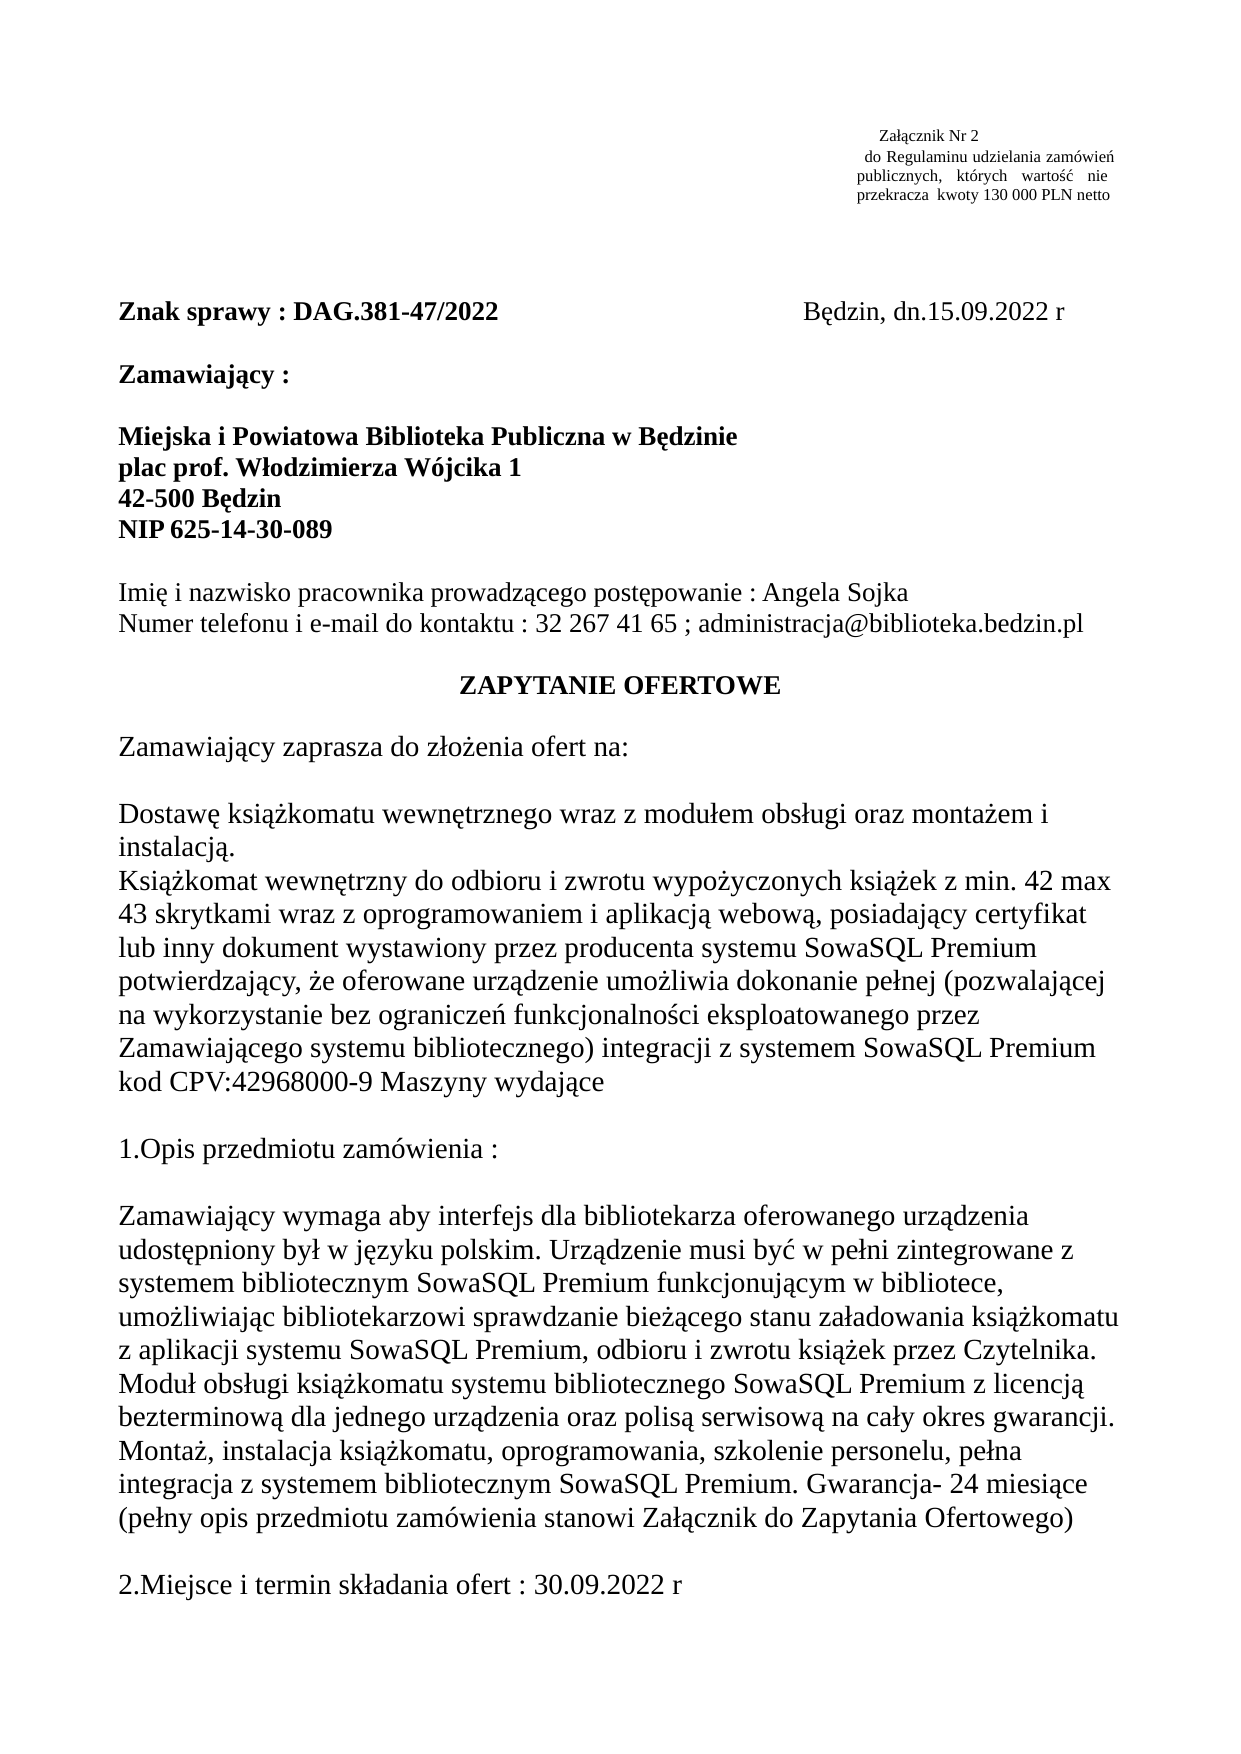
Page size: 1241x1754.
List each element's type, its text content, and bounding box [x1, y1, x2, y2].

text (pełny opis przedmiotu zamówienia stanowi Załącznik do Zapytania Ofertowego) [118, 1500, 1122, 1534]
text Numer telefonu i e-mail do kontaktu : 32 267 41 65 ; administracja@biblioteka.bedzin.pl [118, 607, 1122, 638]
text Moduł obsługi książkomatu systemu bibliotecznego SowaSQL Premium z licencją bezterminową dla jednego urządzenia oraz polisą serwisową na cały okres gwarancji. [118, 1366, 1122, 1433]
text Książkomat wewnętrzny do odbioru i zwrotu wypożyczonych książek z min. 42 max 43 skrytkami wraz z oprogramowaniem i aplikacją webową, posiadający certyfikat lub inny dokument wystawiony przez producenta systemu SowaSQL Premium potwierdzający, że oferowane urządzenie umożliwia dokonanie pełnej (pozwalającej na wykorzystanie bez ograniczeń funkcjonalności eksploatowanego przez Zamawiającego systemu bibliotecznego) integracji z systemem SowaSQL Premium [118, 863, 1122, 1064]
text Znak sprawy : DAG.381-47/2022 Będzin, dn.15.09.2022 r [118, 295, 1122, 327]
text 42-500 Będzin [118, 482, 1122, 513]
text Załącznik Nr 2 [118, 118, 1122, 147]
text Zamawiający zaprasza do złożenia ofert na: [118, 729, 1122, 762]
text 2.Miejsce i termin składania ofert : 30.09.2022 r [118, 1567, 1122, 1601]
text NIP 625-14-30-089 [118, 513, 1122, 544]
text do Regulaminu udzielania zamówień publicznych, których wartość nie przekracza kwoty 130 000 PLN netto [118, 147, 1122, 204]
text plac prof. Włodzimierza Wójcika 1 [118, 451, 1122, 482]
text Zamawiający wymaga aby interfejs dla bibliotekarza oferowanego urządzenia udostępniony był w języku polskim. Urządzenie musi być w pełni zintegrowane z systemem bibliotecznym SowaSQL Premium funkcjonującym w bibliotece, umożliwiając bibliotekarzowi sprawdzanie bieżącego stanu załadowania książkomatu z aplikacji systemu SowaSQL Premium, odbioru i zwrotu książek przez Czytelnika. [118, 1198, 1122, 1366]
text 1.Opis przedmiotu zamówienia : [118, 1131, 1122, 1165]
text kod CPV:42968000-9 Maszyny wydające [118, 1064, 1122, 1098]
text ZAPYTANIE OFERTOWE [118, 669, 1122, 700]
text Montaż, instalacja książkomatu, oprogramowania, szkolenie personelu, pełna integracja z systemem bibliotecznym SowaSQL Premium. Gwarancja- 24 miesiące [118, 1433, 1122, 1500]
text Dostawę książkomatu wewnętrznego wraz z modułem obsługi oraz montażem i instalacją. [118, 796, 1122, 863]
text Imię i nazwisko pracownika prowadzącego postępowanie : Angela Sojka [118, 576, 1122, 607]
text Miejska i Powiatowa Biblioteka Publiczna w Będzinie [118, 420, 1122, 451]
text Zamawiający : [118, 358, 1122, 389]
